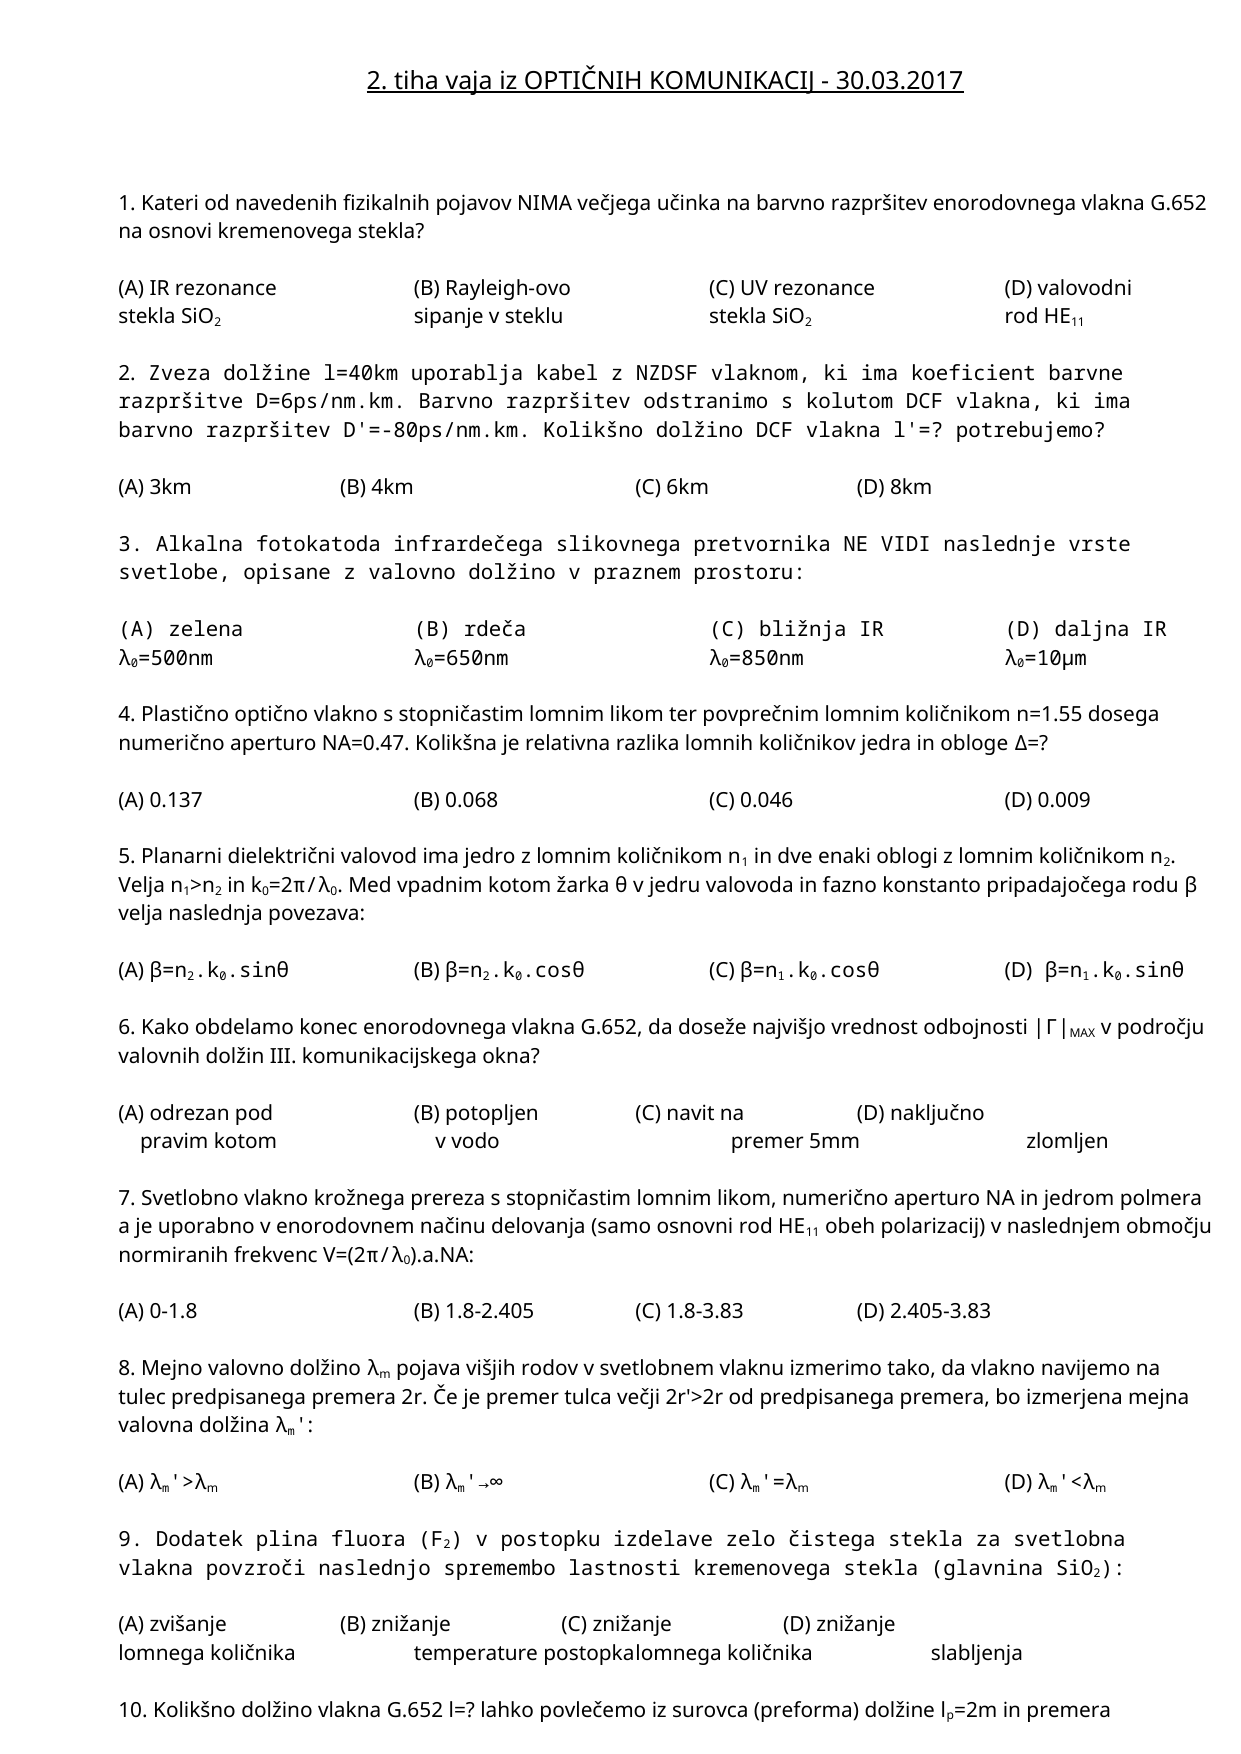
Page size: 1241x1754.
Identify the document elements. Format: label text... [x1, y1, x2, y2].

text 5. Planarni dielektrični valovod ima jedro z lomnim količnikom n1 in dve enaki oblogi z lomnim količnikom n2. Velja n1>n2 in k0=2π/λ0. Med vpadnim kotom žarka θ v jedru valovoda in fazno konstanto pripadajočega rodu β velja naslednja povezava: [118, 842, 1212, 927]
text 4. Plastično optično vlakno s stopničastim lomnim likom ter povprečnim lomnim količnikom n=1.55 dosega numerično aperturo NA=0.47. Kolikšna je relativna razlika lomnih količnikov jedra in obloge Δ=? [118, 699, 1212, 756]
text (A) λm'>λm (B) λm'→∞ (C) λm'=λm (D) λm'<λm [118, 1467, 1212, 1496]
text pravim kotom v vodo premer 5mm zlomljen [118, 1126, 1212, 1154]
text (A) 0.137 (B) 0.068 (C) 0.046 (D) 0.009 [118, 785, 1212, 813]
text λ0=500nm λ0=650nm λ0=850nm λ0=10μm [118, 643, 1212, 671]
text (A) zelena (B) rdeča (C) bližnja IR (D) daljna IR [118, 614, 1212, 643]
text (A) IR rezonance (B) Rayleigh-ovo (C) UV rezonance (D) valovodni [118, 273, 1212, 301]
text (A) odrezan pod (B) potopljen (C) navit na (D) naključno [118, 1098, 1212, 1126]
text (A) zvišanje (B) znižanje (C) znižanje (D) znižanje [118, 1609, 1212, 1638]
text 1. Kateri od navedenih fizikalnih pojavov NIMA večjega učinka na barvno razpršitev enorodovnega vlakna G.652 na osnovi kremenovega stekla? [118, 188, 1212, 244]
text 3. Alkalna fotokatoda infrardečega slikovnega pretvornika NE VIDI naslednje vrste svetlobe, opisane z valovno dolžino v praznem prostoru: [118, 529, 1212, 586]
text 2. tiha vaja iz OPTIČNIH KOMUNIKACIJ - 30.03.2017 [118, 63, 1212, 97]
text 8. Mejno valovno dolžino λm pojava višjih rodov v svetlobnem vlaknu izmerimo tako, da vlakno navijemo na tulec predpisanega premera 2r. Če je premer tulca večji 2r'>2r od predpisanega premera, bo izmerjena mejna valovna dolžina λm': [118, 1353, 1212, 1439]
text lomnega količnika temperature postopka lomnega količnika slabljenja [118, 1638, 1212, 1666]
text 9. Dodatek plina fluora (F2) v postopku izdelave zelo čistega stekla za svetlobna vlakna povzroči naslednjo spremembo lastnosti kremenovega stekla (glavnina SiO2): [118, 1524, 1212, 1581]
text (A) 3km (B) 4km (C) 6km (D) 8km [118, 472, 1212, 500]
text 7. Svetlobno vlakno krožnega prereza s stopničastim lomnim likom, numerično aperturo NA in jedrom polmera a je uporabno v enorodovnem načinu delovanja (samo osnovni rod HE11 obeh polarizacij) v naslednjem območju normiranih frekvenc V=(2π/λ0).a.NA: [118, 1183, 1212, 1268]
text 6. Kako obdelamo konec enorodovnega vlakna G.652, da doseže najvišjo vrednost odbojnosti |Γ|MAX v področju valovnih dolžin III. komunikacijskega okna? [118, 1012, 1212, 1069]
text 2. Zveza dolžine l=40km uporablja kabel z NZDSF vlaknom, ki ima koeficient barvne razpršitve D=6ps/nm.km. Barvno razpršitev odstranimo s kolutom DCF vlakna, ki ima barvno razpršitev D'=-80ps/nm.km. Kolikšno dolžino DCF vlakna l'=? potrebujemo? [118, 358, 1212, 443]
text stekla SiO2 sipanje v steklu stekla SiO2 rod HE11 [118, 301, 1212, 330]
text (A) 0-1.8 (B) 1.8-2.405 (C) 1.8-3.83 (D) 2.405-3.83 [118, 1297, 1212, 1325]
text 10. Kolikšno dolžino vlakna G.652 l=? lahko povlečemo iz surovca (preforma) dolžine lp=2m in premera [118, 1695, 1212, 1723]
text (A) β=n2.k0.sinθ (B) β=n2.k0.cosθ (C) β=n1.k0.cosθ (D) β=n1.k0.sinθ [118, 955, 1212, 984]
